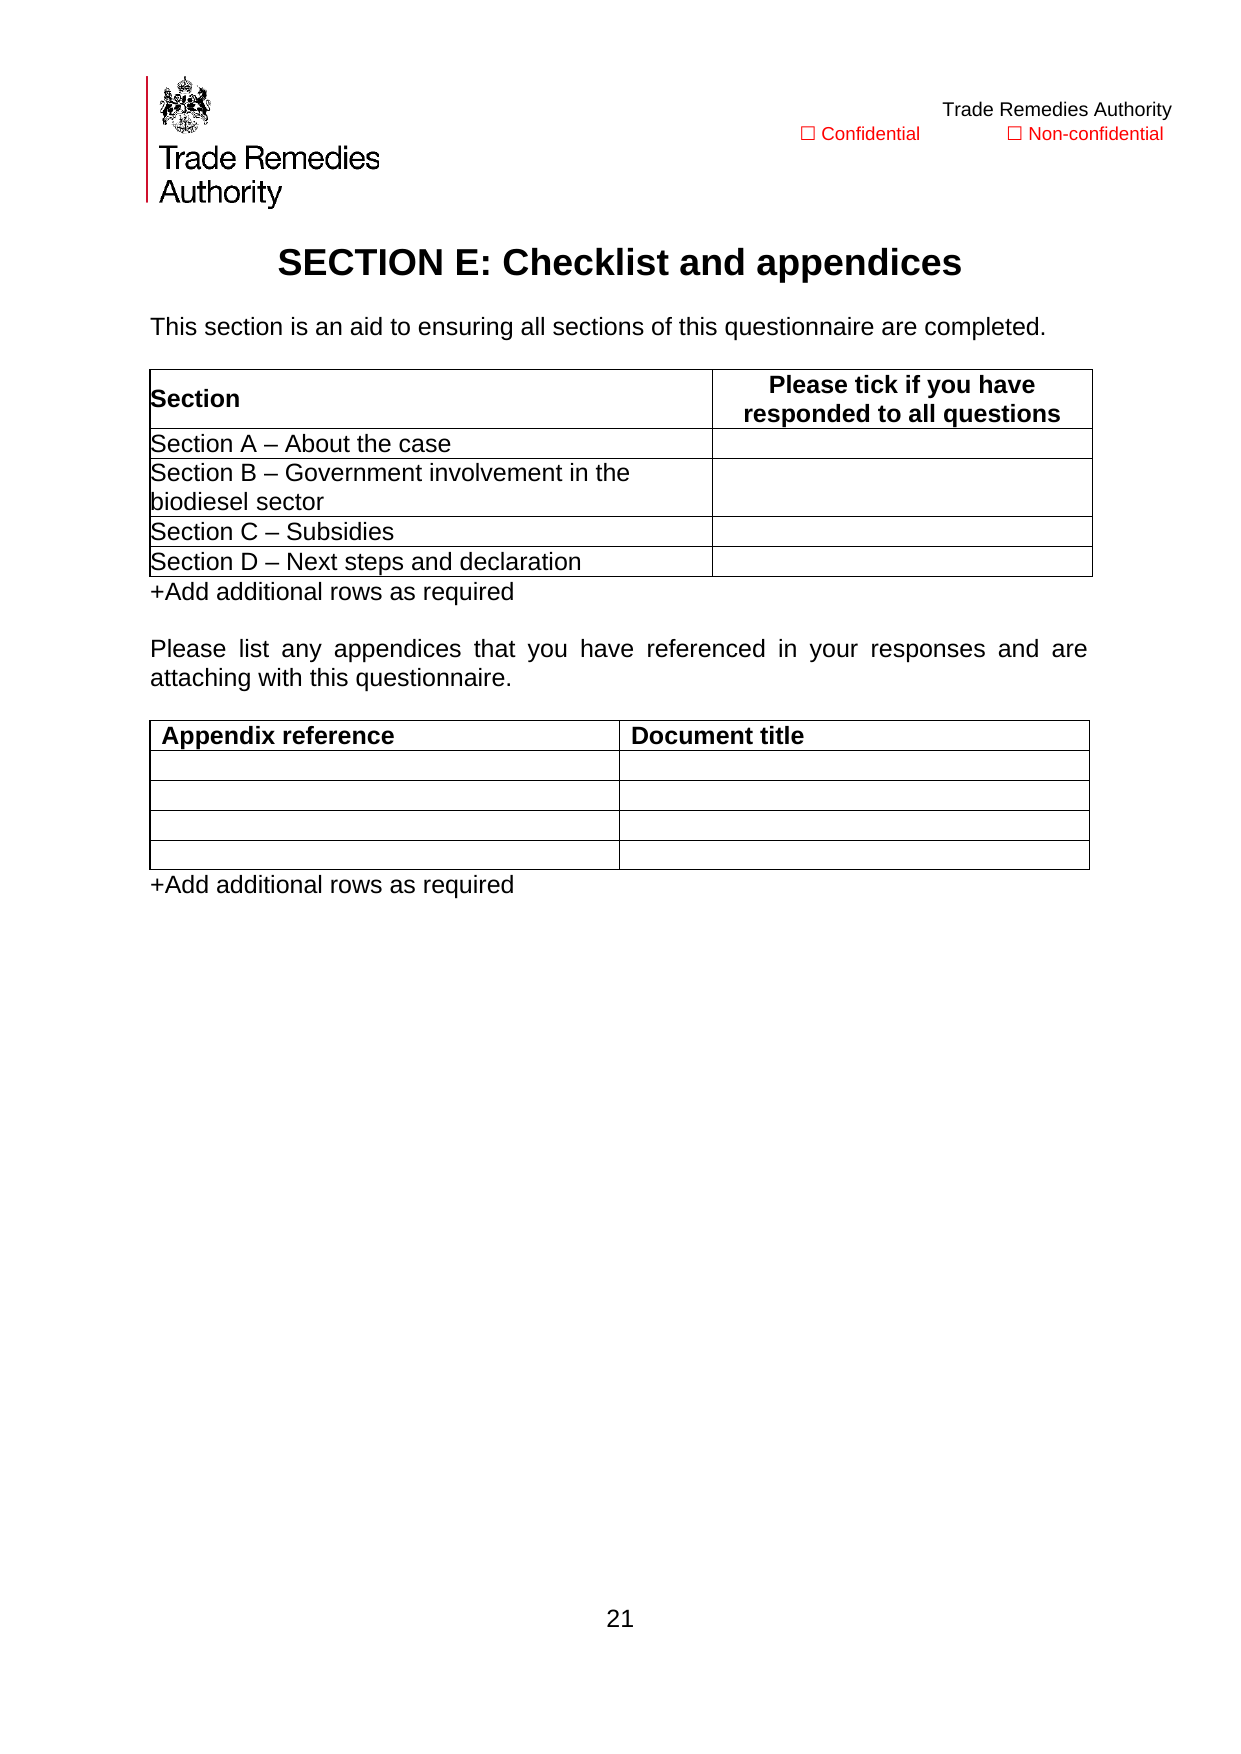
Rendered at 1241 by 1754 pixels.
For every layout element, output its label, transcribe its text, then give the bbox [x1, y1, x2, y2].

table_cell [713, 517, 1092, 546]
table_cell [151, 751, 619, 780]
table_cell [713, 547, 1092, 576]
table_cell Section D – Next steps and declaration [151, 547, 712, 576]
table_header Document title [620, 721, 1089, 750]
table_cell [151, 841, 619, 869]
table_cell [713, 429, 1092, 457]
table_cell Section C – Subsidies [151, 517, 712, 546]
table_header Appendix reference [151, 721, 619, 750]
table_cell [620, 811, 1089, 839]
table_cell [620, 781, 1089, 810]
table_header Section [151, 370, 712, 428]
table_header Please tick if you have responded to all questions [713, 370, 1092, 428]
text +Add additional rows as required [150, 577, 1090, 605]
table_cell [713, 459, 1092, 516]
table_cell [151, 811, 619, 839]
table_cell [151, 781, 619, 810]
subtitle SECTION E: Checklist and appendices [150, 240, 1090, 283]
text This section is an aid to ensuring all sections of this questionnaire are completed. [150, 312, 1090, 340]
table_cell [620, 841, 1089, 869]
table_cell [620, 751, 1089, 780]
table_cell Section A – About the case [151, 429, 712, 457]
table_cell Section B – Government involvement in the biodiesel sector [151, 459, 712, 516]
text Please list any appendices that you have referenced in your responses and are attaching with this questionnaire. [150, 634, 1090, 692]
text +Add additional rows as required [150, 870, 1090, 899]
